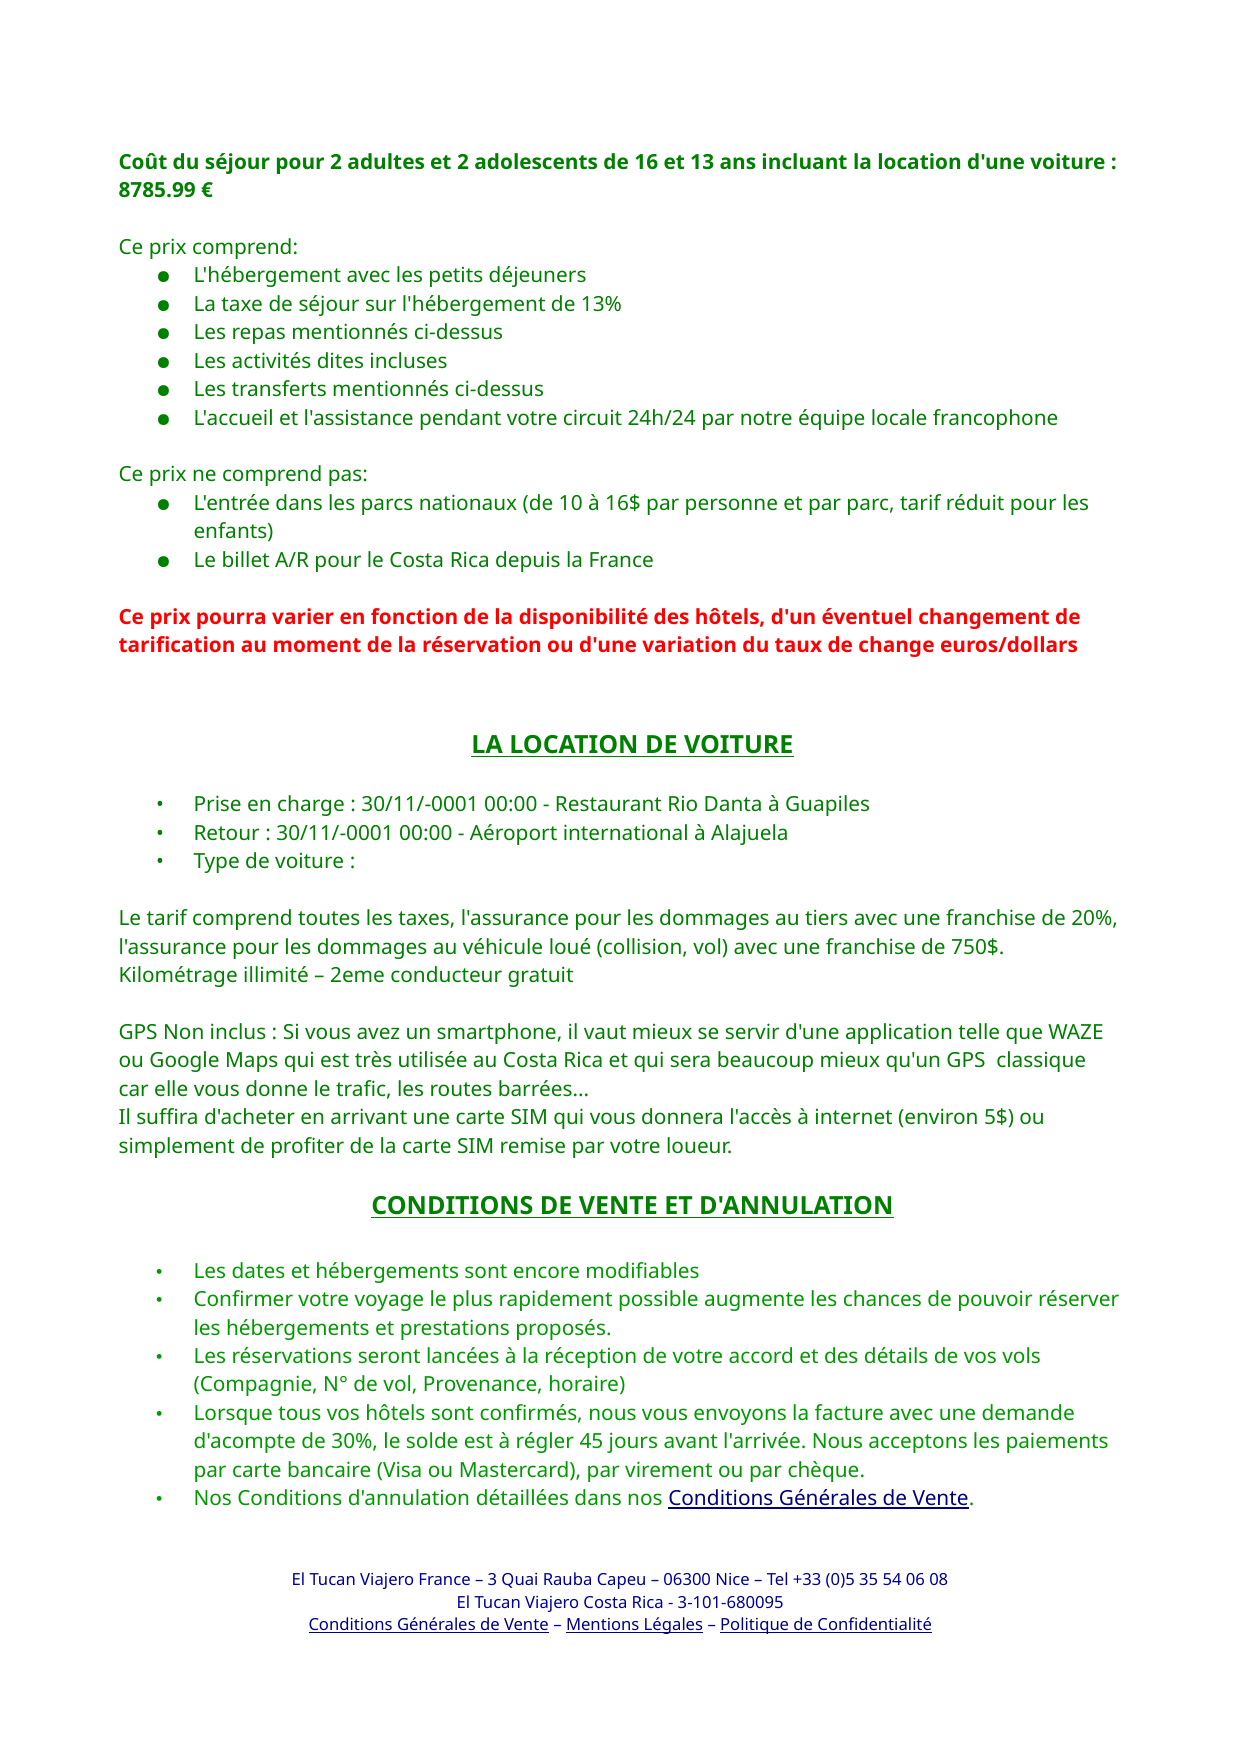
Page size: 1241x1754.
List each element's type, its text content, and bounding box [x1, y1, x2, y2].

list Les activités dites incluses [156, 346, 1122, 374]
list Lorsque tous vos hôtels sont confirmés, nous vous envoyons la facture avec une demande d'acompte de 30%, le solde est à régler 45 jours avant l'arrivée. Nous acceptons les paiements par carte bancaire (Visa ou Mastercard), par virement ou par chèque. [156, 1398, 1122, 1483]
list Confirmer votre voyage le plus rapidement possible augmente les chances de pouvoir réserver les hébergements et prestations proposés. [156, 1284, 1122, 1341]
text Ce prix pourra varier en fonction de la disponibilité des hôtels, d'un éventuel changement de tarification au moment de la réservation ou d'une variation du taux de change euros/dollars [118, 602, 1122, 659]
list Nos Conditions d'annulation détaillées dans nos Conditions Générales de Vente. [156, 1483, 1122, 1512]
text Kilométrage illimité – 2eme conducteur gratuit [118, 960, 1122, 989]
list Prise en charge : 30/11/-0001 00:00 - Restaurant Rio Danta à Guapiles [156, 789, 1122, 818]
list Les transferts mentionnés ci-dessus [156, 374, 1122, 403]
list Le billet A/R pour le Costa Rica depuis la France [156, 545, 1122, 573]
list L'hébergement avec les petits déjeuners [156, 261, 1122, 289]
text GPS Non inclus : Si vous avez un smartphone, il vaut mieux se servir d'une application telle que WAZE ou Google Maps qui est très utilisée au Costa Rica et qui sera beaucoup mieux qu'un GPS classique car elle vous donne le trafic, les routes barrées... Il suffira d'acheter en arrivant une carte SIM qui vous donnera l'accès à internet (environ 5$) ou simplement de profiter de la carte SIM remise par votre loueur. [118, 1017, 1122, 1159]
text LA LOCATION DE VOITURE [118, 727, 1146, 761]
text Coût du séjour pour 2 adultes et 2 adolescents de 16 et 13 ans incluant la location d'une voiture : 8785.99 € [118, 147, 1122, 204]
list La taxe de séjour sur l'hébergement de 13% [156, 289, 1122, 317]
text Le tarif comprend toutes les taxes, l'assurance pour les dommages au tiers avec une franchise de 20%, l'assurance pour les dommages au véhicule loué (collision, vol) avec une franchise de 750$. [118, 903, 1122, 960]
text Ce prix comprend: [118, 232, 1122, 261]
list Les réservations seront lancées à la réception de votre accord et des détails de vos vols (Compagnie, N° de vol, Provenance, horaire) [156, 1341, 1122, 1398]
list Les dates et hébergements sont encore modifiables [156, 1256, 1122, 1284]
list Les repas mentionnés ci-dessus [156, 317, 1122, 346]
text CONDITIONS DE VENTE ET D'ANNULATION [118, 1188, 1146, 1222]
list L'entrée dans les parcs nationaux (de 10 à 16$ par personne et par parc, tarif réduit pour les enfants) [156, 488, 1122, 545]
list Retour : 30/11/-0001 00:00 - Aéroport international à Alajuela [156, 818, 1122, 846]
list L'accueil et l'assistance pendant votre circuit 24h/24 par notre équipe locale francophone [156, 403, 1122, 431]
text Ce prix ne comprend pas: [118, 459, 1122, 488]
list Type de voiture : [156, 846, 1122, 874]
